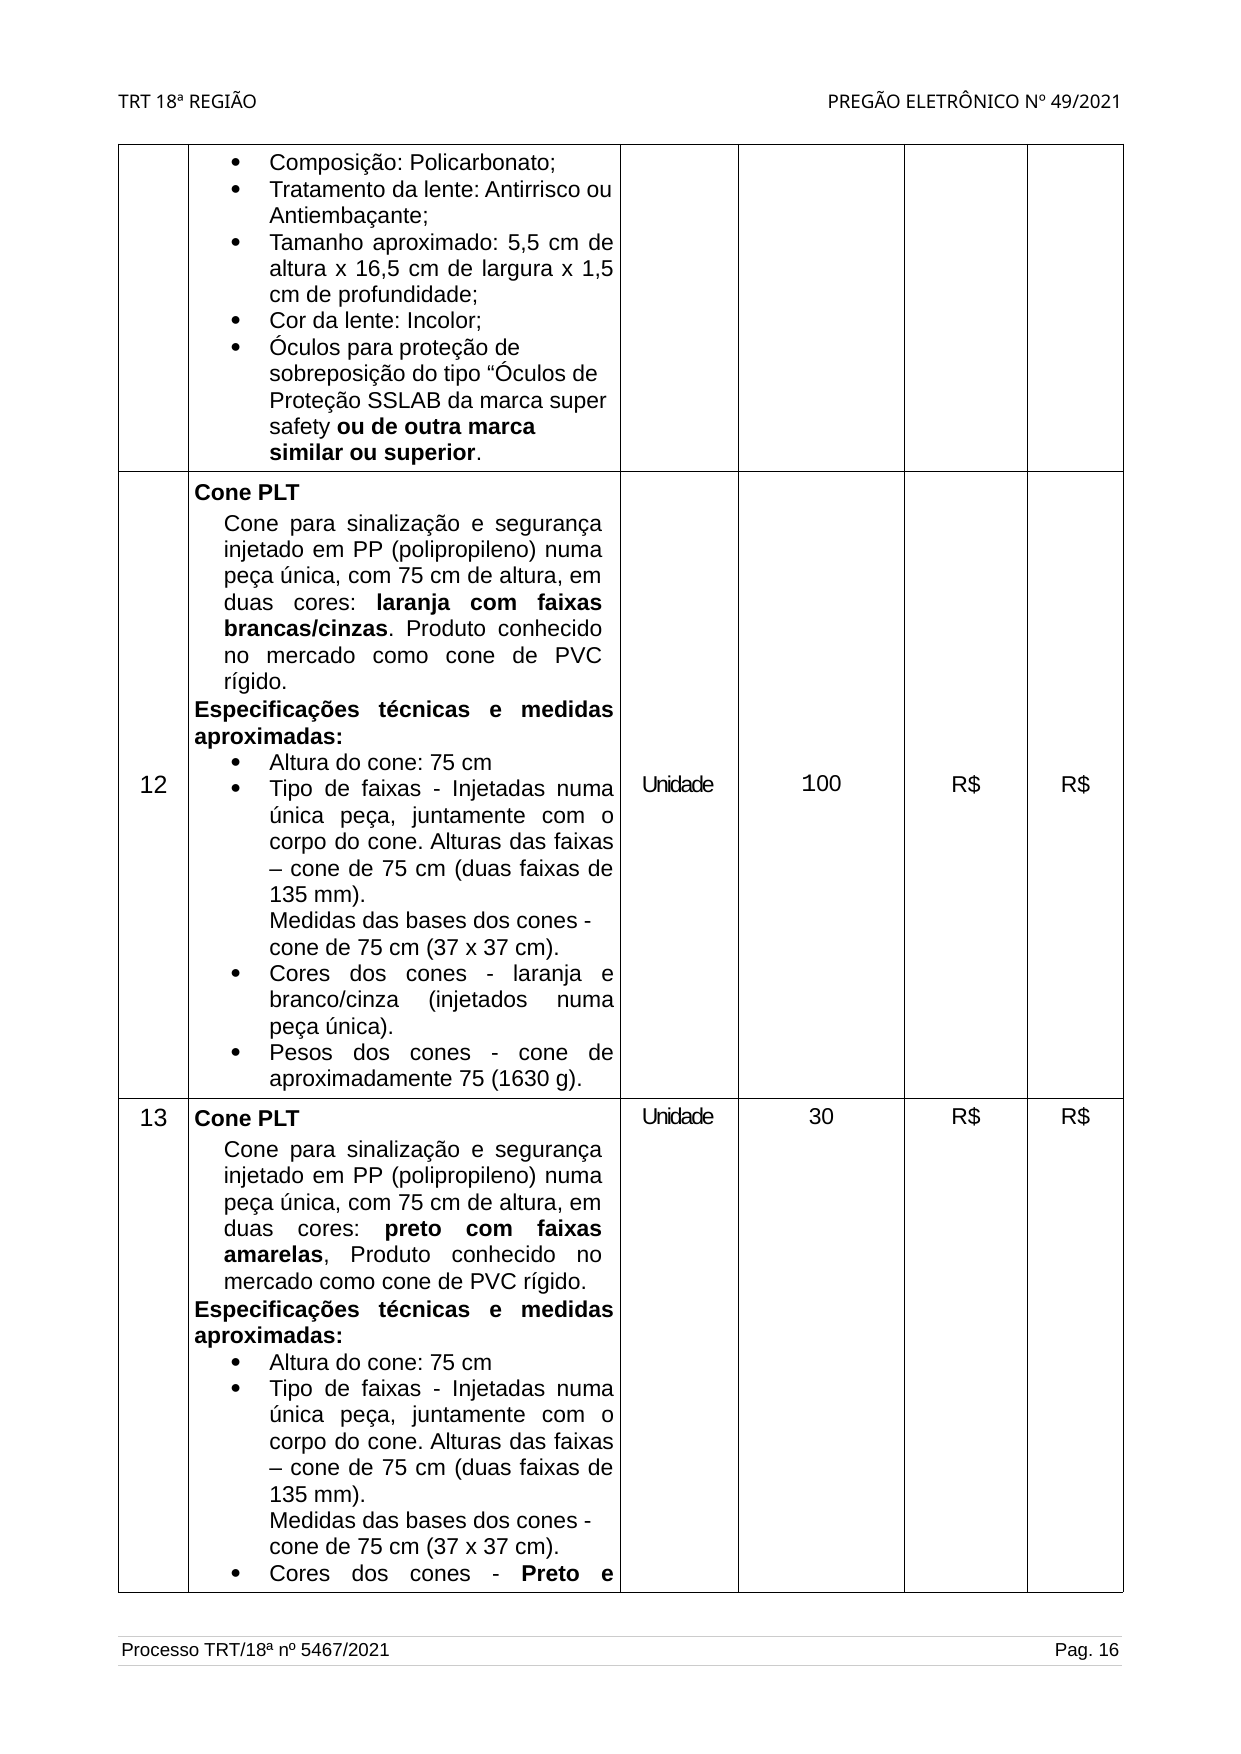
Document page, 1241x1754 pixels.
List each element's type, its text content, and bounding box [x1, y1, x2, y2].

table_cell Unidade [621, 472, 738, 1097]
table_cell Óculos de Proteção – Para sobrepor do tipo SSLAB – Uso com EPI em aulas de tiro Óculos de proteção constituído de armação e visor em policarbonato com meia borda superior e meia proteção nas bordas. Hastes do tipo espátula confeccionadas do mesmo material da armação, com 6 fendas de ventilação fixadas à armação através de pinos plásticos. Especificações técnicas e medidas aproximadas: Composição: Policarbonato; Tratamento da lente: Antirrisco ou Antiembaçante; Tamanho aproximado: 5,5 cm de altura x 16,5 cm de largura x 1,5 cm de profundidade; Cor da lente: Incolor; Óculos para proteção de sobreposição do tipo “Óculos de Proteção SSLAB da marca super safety ou de outra marca similar ou superior. [189, 145, 620, 471]
table_cell 30 [739, 1099, 904, 1592]
table_cell R$ [1028, 472, 1123, 1097]
table_cell Cone PLT Cone para sinalização e segurança injetado em PP (polipropileno) numa peça única, com 75 cm de altura, em duas cores: preto com faixas amarelas, Produto conhecido no mercado como cone de PVC rígido. Especificações técnicas e medidas aproximadas: Altura do cone: 75 cm Tipo de faixas - Injetadas numa única peça, juntamente com o corpo do cone. Alturas das faixas – cone de 75 cm (duas faixas de 135 mm). Medidas das bases dos cones - cone de 75 cm (37 x 37 cm). Cores dos cones - Preto e amarelo (injetados numa peça única). Pesos dos cones - cone de aproximadamente 75 (1630 g). [189, 1099, 620, 1592]
table_cell [1028, 145, 1123, 471]
table_cell [739, 145, 904, 471]
table_cell Cone PLT Cone para sinalização e segurança injetado em PP (polipropileno) numa peça única, com 75 cm de altura, em duas cores: laranja com faixas brancas/cinzas. Produto conhecido no mercado como cone de PVC rígido. Especificações técnicas e medidas aproximadas: Altura do cone: 75 cm Tipo de faixas - Injetadas numa única peça, juntamente com o corpo do cone. Alturas das faixas – cone de 75 cm (duas faixas de 135 mm). Medidas das bases dos cones - cone de 75 cm (37 x 37 cm). Cores dos cones - laranja e branco/cinza (injetados numa peça única). Pesos dos cones - cone de aproximadamente 75 (1630 g). [189, 472, 620, 1097]
table_cell [621, 145, 738, 471]
table_cell R$ [905, 1099, 1027, 1592]
table_cell 12 [119, 472, 188, 1097]
table_cell 13 [119, 1099, 188, 1592]
table_cell R$ [905, 472, 1027, 1097]
table_cell [119, 145, 188, 471]
table_cell [905, 145, 1027, 471]
table_cell 100 [739, 472, 904, 1097]
table_cell Unidade [621, 1099, 738, 1592]
table_cell R$ [1028, 1099, 1123, 1592]
